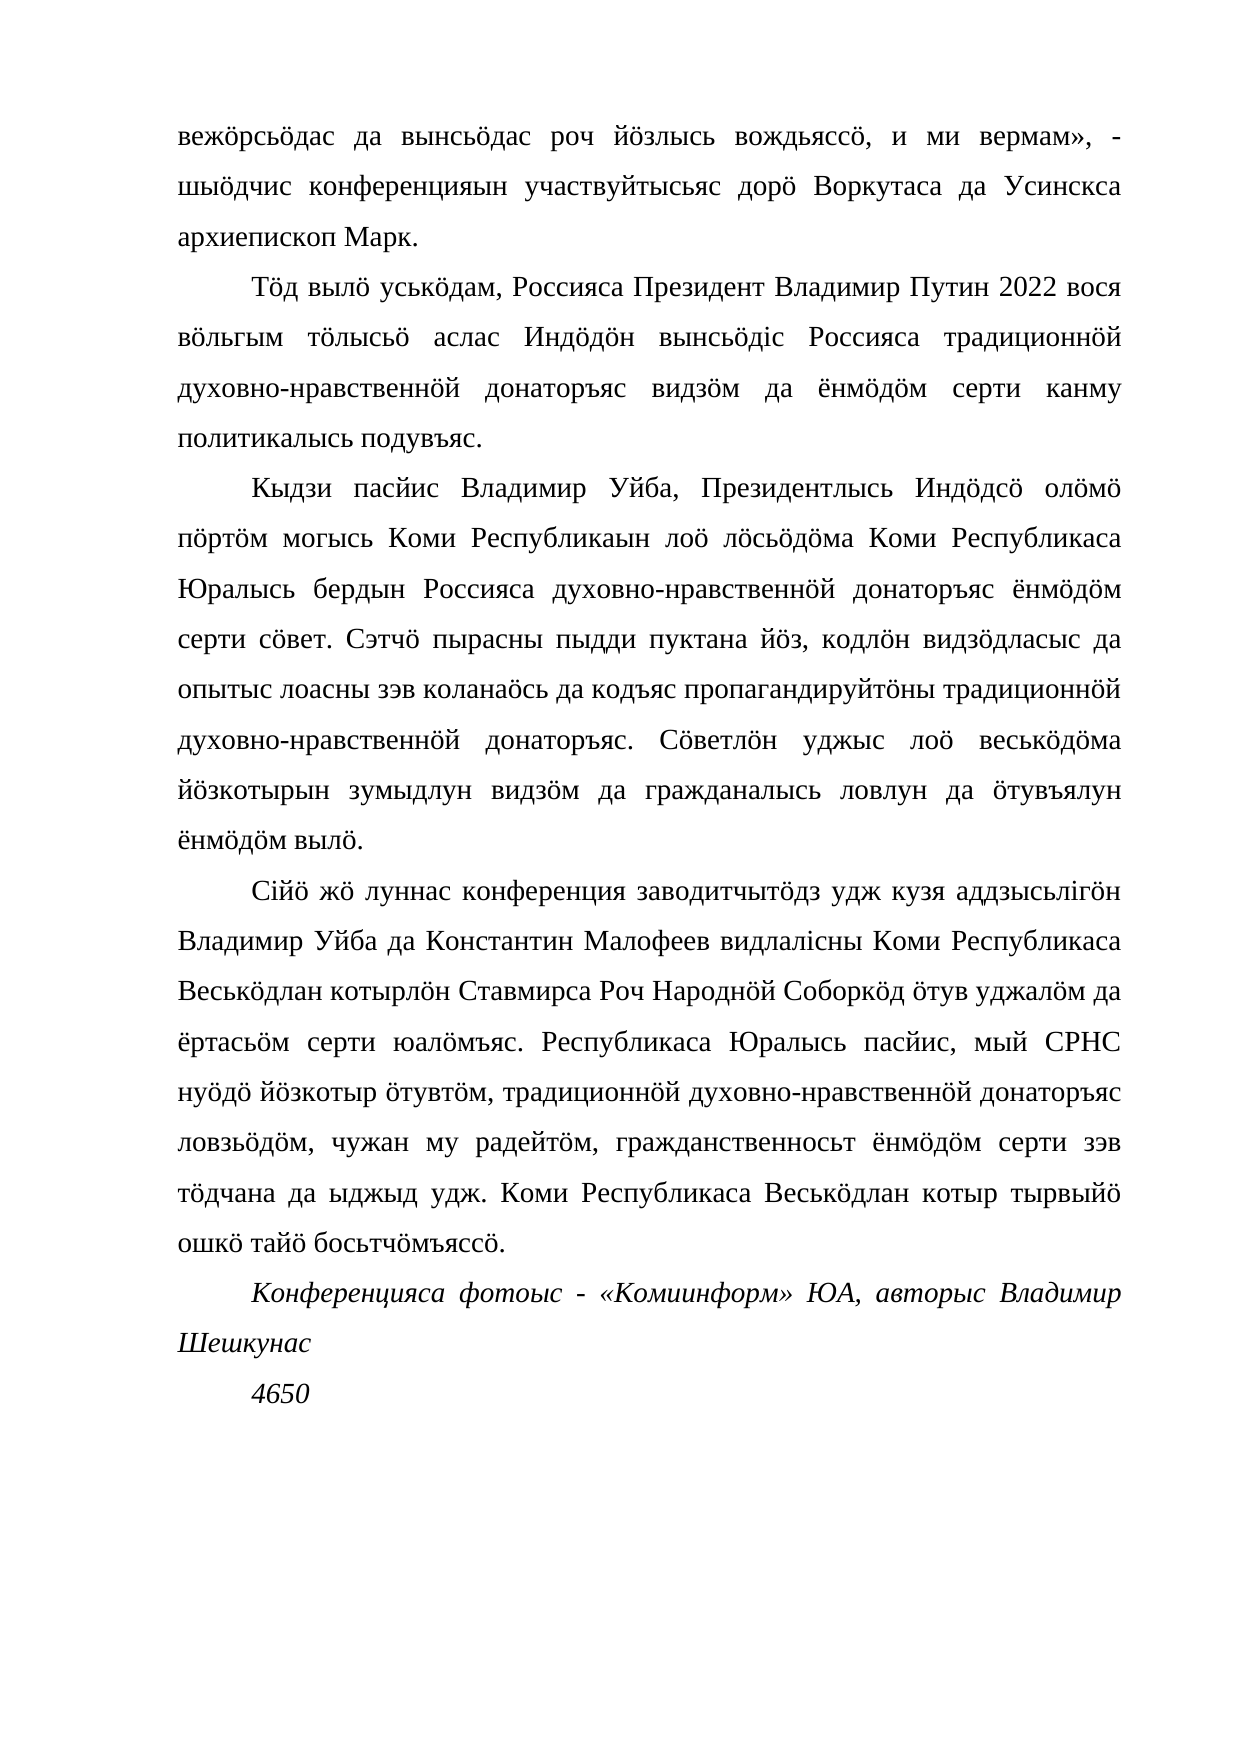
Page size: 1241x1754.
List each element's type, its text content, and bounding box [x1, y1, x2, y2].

text Тӧд вылӧ уськӧдам, Россияса Президент Владимир Путин 2022 вося вӧльгым тӧлысьӧ аслас Индӧдӧн вынсьӧдіс Россияса традиционнӧй духовно-нравственнӧй донаторъяс видзӧм да ёнмӧдӧм серти канму политикалысь подувъяс. [177, 269, 1122, 453]
text Конференцияса фотоыс - «Комиинформ» ЮА, авторыс Владимир Шешкунас [177, 1275, 1122, 1359]
text 4650 [177, 1376, 1122, 1409]
text Сійӧ жӧ луннас конференция заводитчытӧдз удж кузя аддзысьлігӧн Владимир Уйба да Константин Малофеев видлалісны Коми Республикаса Веськӧдлан котырлӧн Ставмирса Роч Народнӧй Соборкӧд ӧтув уджалӧм да ёртасьӧм серти юалӧмъяс. Республикаса Юралысь пасйис, мый СРНС нуӧдӧ йӧзкотыр ӧтувтӧм, традиционнӧй духовно-нравственнӧй донаторъяс ловзьӧдӧм, чужан му радейтӧм, гражданственносьт ёнмӧдӧм серти зэв тӧдчана да ыджыд удж. Коми Республикаса Веськӧдлан котыр тырвыйӧ ошкӧ тайӧ босьтчӧмъяссӧ. [177, 873, 1122, 1258]
text Кыдзи пасйис Владимир Уйба, Президентлысь Индӧдсӧ олӧмӧ пӧртӧм могысь Коми Республикаын лоӧ лӧсьӧдӧма Коми Республикаса Юралысь бердын Россияса духовно-нравственнӧй донаторъяс ёнмӧдӧм серти сӧвет. Сэтчӧ пырасны пыдди пуктана йӧз, кодлӧн видзӧдласыс да опытыс лоасны зэв коланаӧсь да кодъяс пропагандируйтӧны традиционнӧй духовно-нравственнӧй донаторъяс. Сӧветлӧн уджыс лоӧ веськӧдӧма йӧзкотырын зумыдлун видзӧм да гражданалысь ловлун да ӧтувъялун ёнмӧдӧм вылӧ. [177, 470, 1122, 856]
text вежӧрсьӧдас да вынсьӧдас роч йӧзлысь вождьяссӧ, и ми вермам», - шыӧдчис конференцияын участвуйтысьяс дорӧ Воркутаса да Усинскса архиепископ Марк. [177, 118, 1122, 252]
